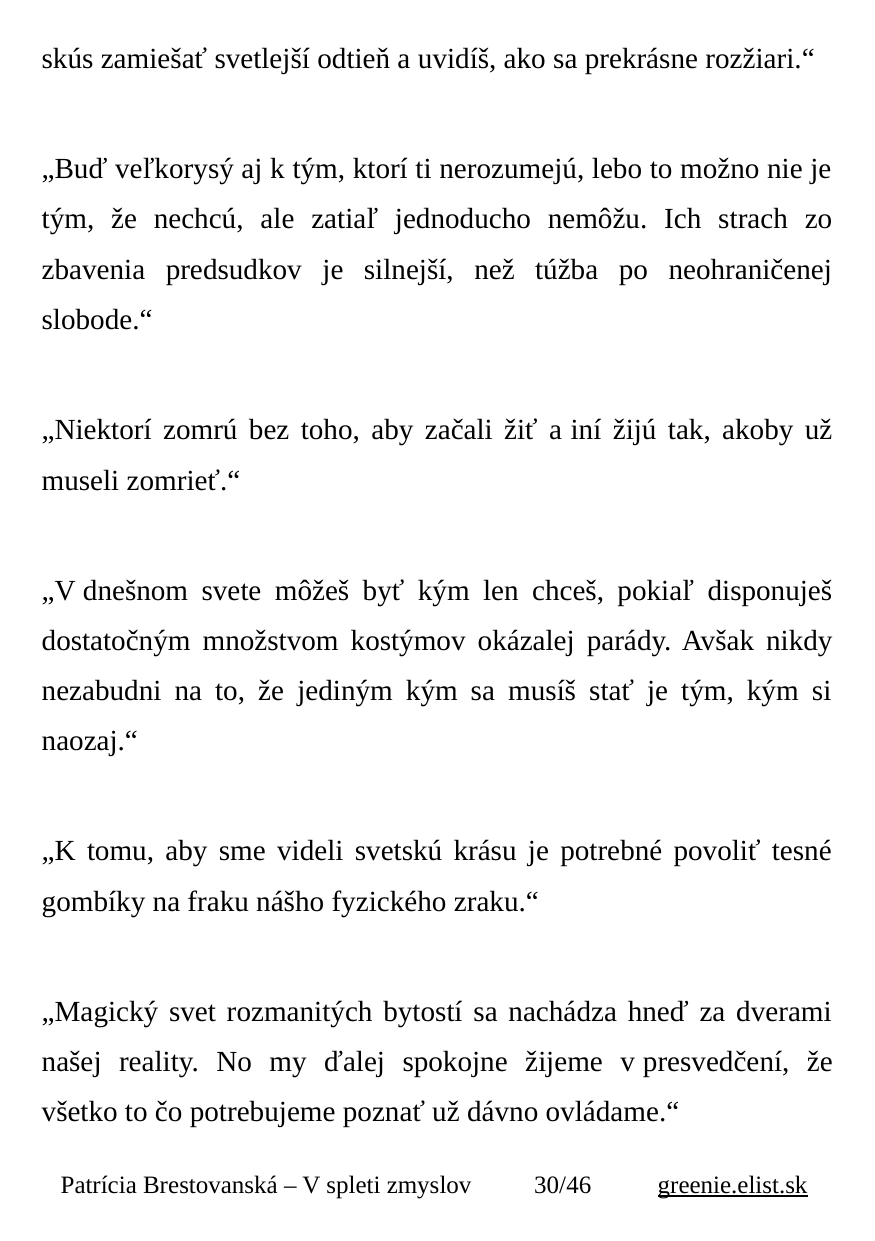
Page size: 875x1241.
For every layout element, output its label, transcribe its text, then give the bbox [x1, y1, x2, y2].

text „Niektorí zomrú bez toho, aby začali žiť a iní žijú tak, akoby už museli zomrieť.“ [41, 412, 833, 496]
text „V dnešnom svete môžeš byť kým len chceš, pokiaľ disponuješ dostatočným množstvom kostýmov okázalej parády. Avšak nikdy nezabudni na to, že jediným kým sa musíš stať je tým, kým si naozaj.“ [41, 573, 833, 757]
text „K tomu, aby sme videli svetskú krásu je potrebné povoliť tesné gombíky na fraku nášho fyzického zraku.“ [41, 833, 833, 917]
text „Buď veľkorysý aj k tým, ktorí ti nerozumejú, lebo to možno nie je tým, že nechcú, ale zatiaľ jednoducho nemôžu. Ich strach zo zbavenia predsudkov je silnejší, než túžba po neohraničenej slobode.“ [41, 151, 833, 336]
text skús zamiešať svetlejší odtieň a uvidíš, ako sa prekrásne rozžiari.“ [41, 41, 833, 75]
text „Magický svet rozmanitých bytostí sa nachádza hneď za dverami našej reality. No my ďalej spokojne žijeme v presvedčení, že všetko to čo potrebujeme poznať už dávno ovládame.“ [41, 994, 833, 1128]
